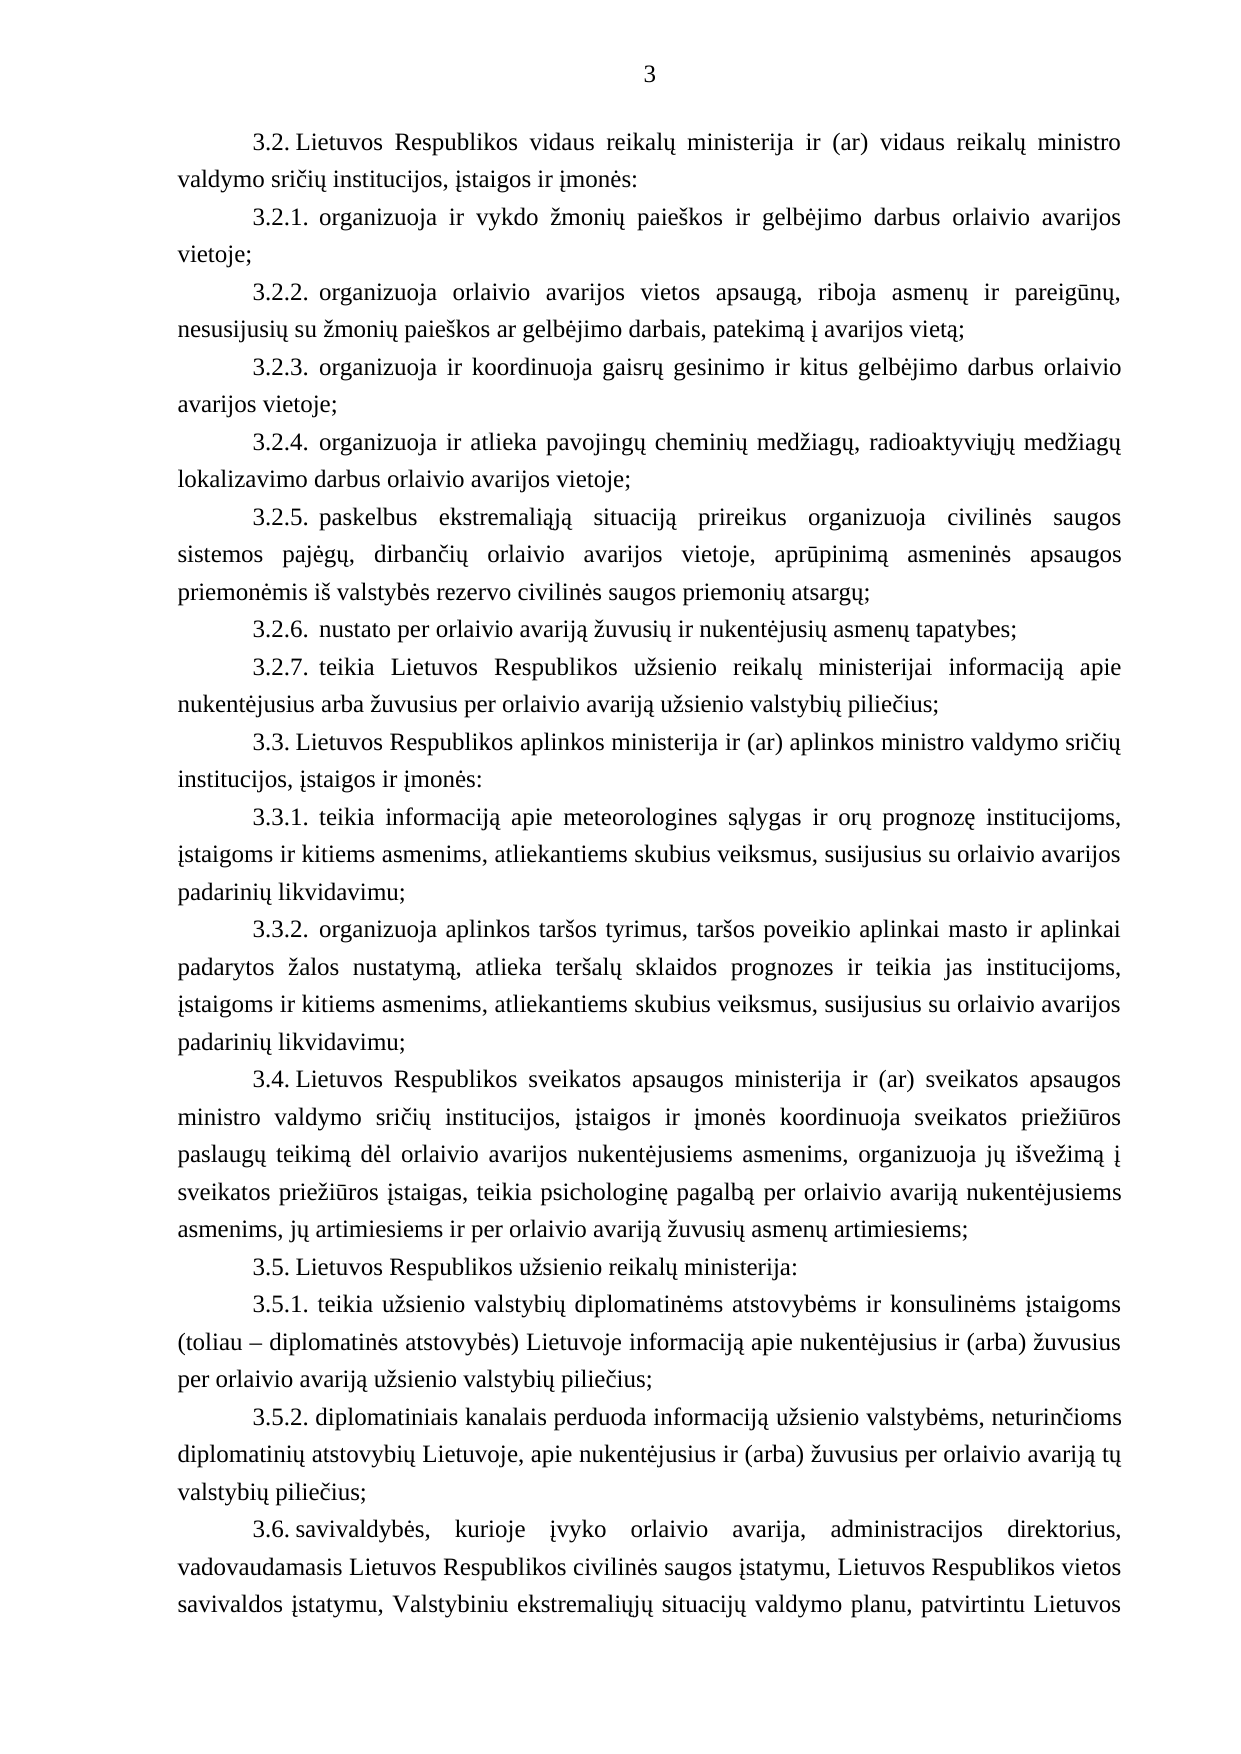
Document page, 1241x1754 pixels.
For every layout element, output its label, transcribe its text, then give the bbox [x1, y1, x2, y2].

text 3.2.5. paskelbus ekstremaliąją situaciją prireikus organizuoja civilinės saugos sistemos pajėgų, dirbančių orlaivio avarijos vietoje, aprūpinimą asmeninės apsaugos priemonėmis iš valstybės rezervo civilinės saugos priemonių atsargų; [177, 493, 1122, 606]
text 3.2.7. teikia Lietuvos Respublikos užsienio reikalų ministerijai informaciją apie nukentėjusius arba žuvusius per orlaivio avariją užsienio valstybių piliečius; [177, 643, 1122, 718]
text 3.4. Lietuvos Respublikos sveikatos apsaugos ministerija ir (ar) sveikatos apsaugos ministro valdymo sričių institucijos, įstaigos ir įmonės koordinuoja sveikatos priežiūros paslaugų teikimą dėl orlaivio avarijos nukentėjusiems asmenims, organizuoja jų išvežimą į sveikatos priežiūros įstaigas, teikia psichologinę pagalbą per orlaivio avariją nukentėjusiems asmenims, jų artimiesiems ir per orlaivio avariją žuvusių asmenų artimiesiems; [177, 1056, 1122, 1243]
text 3.3.2. organizuoja aplinkos taršos tyrimus, taršos poveikio aplinkai masto ir aplinkai padarytos žalos nustatymą, atlieka teršalų sklaidos prognozes ir teikia jas institucijoms, įstaigoms ir kitiems asmenims, atliekantiems skubius veiksmus, susijusius su orlaivio avarijos padarinių likvidavimu; [177, 906, 1122, 1056]
text 3.3. Lietuvos Respublikos aplinkos ministerija ir (ar) aplinkos ministro valdymo sričių institucijos, įstaigos ir įmonės: [177, 718, 1122, 793]
text 3.2. Lietuvos Respublikos vidaus reikalų ministerija ir (ar) vidaus reikalų ministro valdymo sričių institucijos, įstaigos ir įmonės: [177, 118, 1122, 193]
text 3.2.1. organizuoja ir vykdo žmonių paieškos ir gelbėjimo darbus orlaivio avarijos vietoje; [177, 193, 1122, 268]
text 3.2.3. organizuoja ir koordinuoja gaisrų gesinimo ir kitus gelbėjimo darbus orlaivio avarijos vietoje; [177, 343, 1122, 418]
text 3.6. savivaldybės, kurioje įvyko orlaivio avarija, administracijos direktorius, vadovaudamasis Lietuvos Respublikos civilinės saugos įstatymu, Lietuvos Respublikos vietos savivaldos įstatymu, Valstybiniu ekstremaliųjų situacijų valdymo planu, patvirtintu Lietuvos [177, 1506, 1122, 1618]
text 3.2.2. organizuoja orlaivio avarijos vietos apsaugą, riboja asmenų ir pareigūnų, nesusijusių su žmonių paieškos ar gelbėjimo darbais, patekimą į avarijos vietą; [177, 268, 1122, 343]
text 3.2.4. organizuoja ir atlieka pavojingų cheminių medžiagų, radioaktyviųjų medžiagų lokalizavimo darbus orlaivio avarijos vietoje; [177, 418, 1122, 493]
text 3.5.1. teikia užsienio valstybių diplomatinėms atstovybėms ir konsulinėms įstaigoms (toliau – diplomatinės atstovybės) Lietuvoje informaciją apie nukentėjusius ir (arba) žuvusius per orlaivio avariją užsienio valstybių piliečius; [177, 1281, 1122, 1393]
text 3.3.1. teikia informaciją apie meteorologines sąlygas ir orų prognozę institucijoms, įstaigoms ir kitiems asmenims, atliekantiems skubius veiksmus, susijusius su orlaivio avarijos padarinių likvidavimu; [177, 793, 1122, 906]
text 3.5. Lietuvos Respublikos užsienio reikalų ministerija: [177, 1243, 1122, 1281]
text 3.5.2. diplomatiniais kanalais perduoda informaciją užsienio valstybėms, neturinčioms diplomatinių atstovybių Lietuvoje, apie nukentėjusius ir (arba) žuvusius per orlaivio avariją tų valstybių piliečius; [177, 1393, 1122, 1506]
text 3.2.6. nustato per orlaivio avariją žuvusių ir nukentėjusių asmenų tapatybes; [177, 606, 1122, 643]
